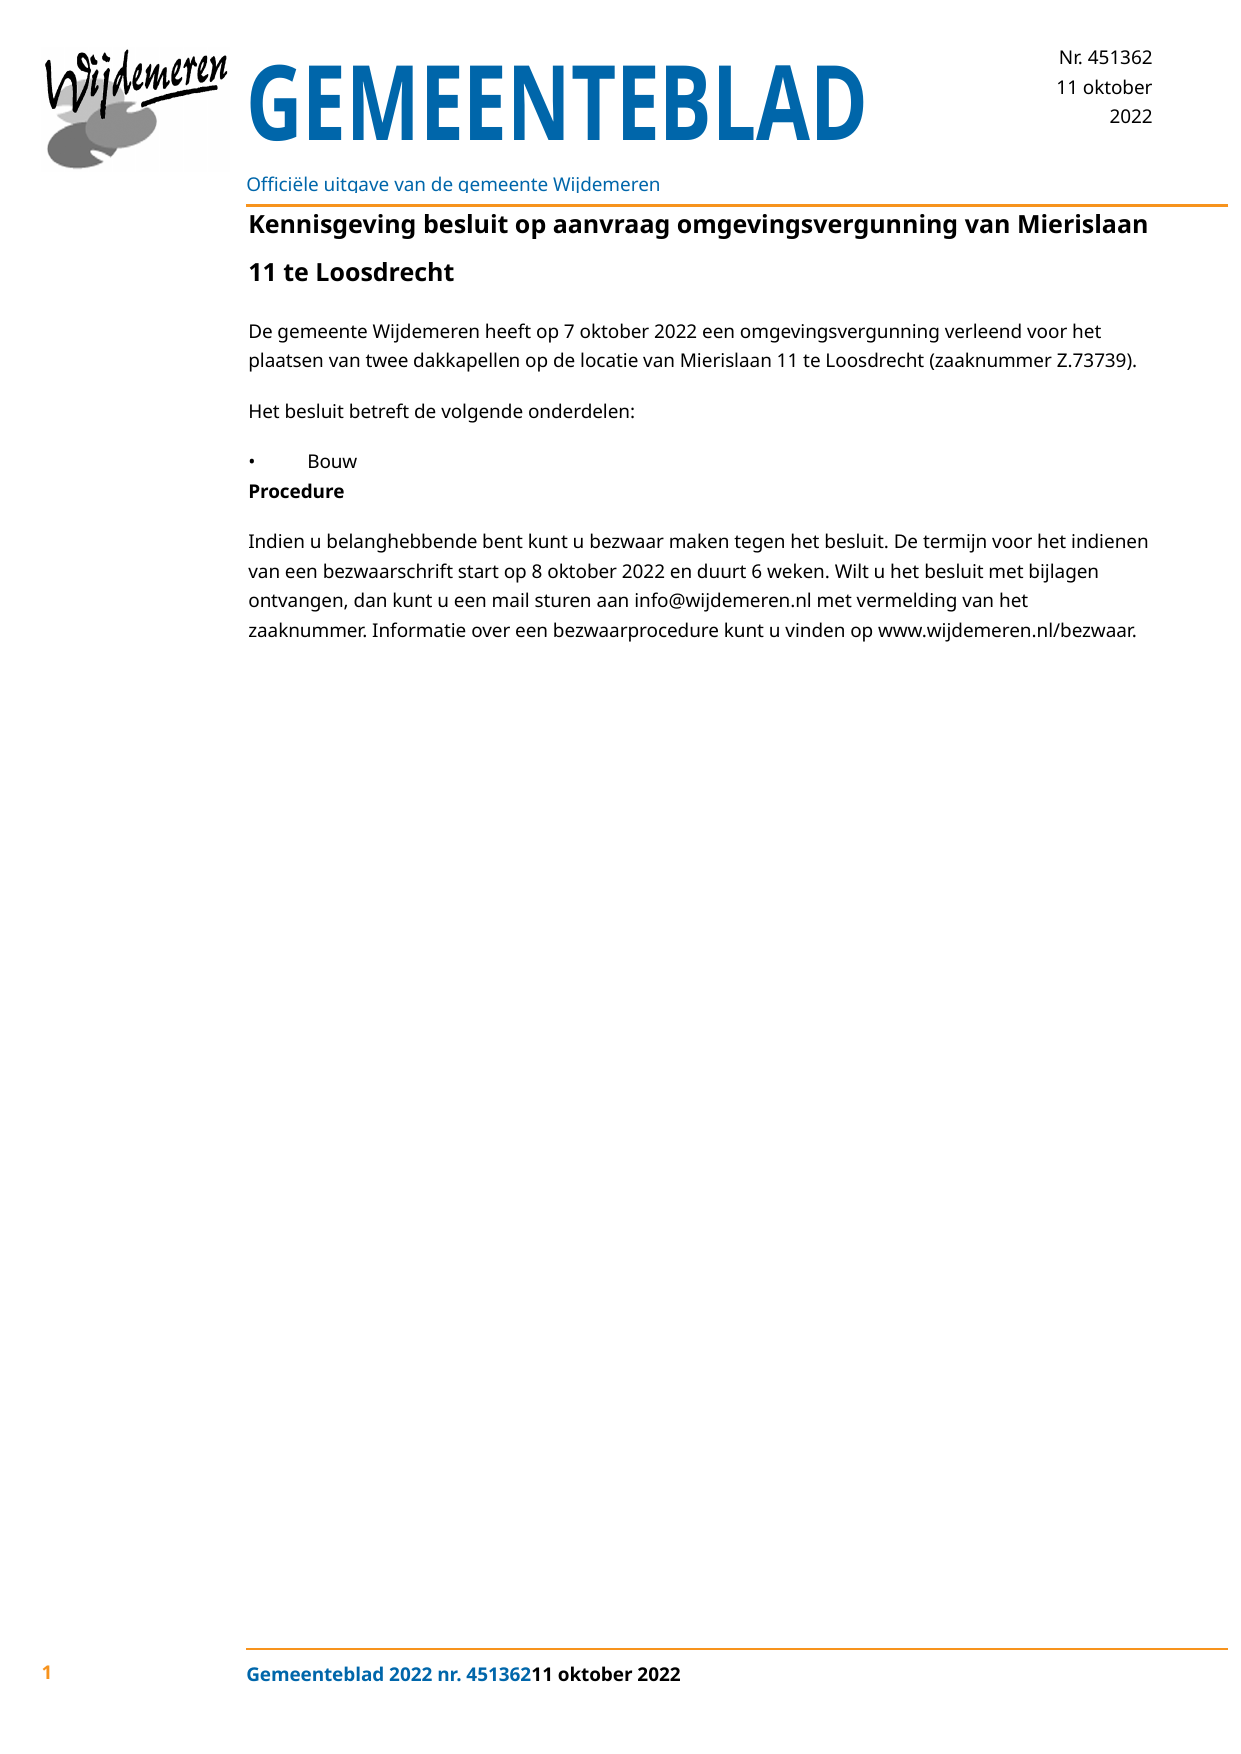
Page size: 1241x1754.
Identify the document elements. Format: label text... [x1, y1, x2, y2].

text Kennisgeving besluit op aanvraag omgevingsvergunning van Mierislaan 11 te Loosdrecht [248, 207, 1152, 288]
picture [41, 47, 231, 172]
list Bouw [248, 448, 1152, 474]
text Indien u belanghebbende bent kunt u bezwaar maken tegen het besluit. De termijn voor het indienen van een bezwaarschrift start op 8 oktober 2022 en duurt 6 weken. Wilt u het besluit met bijlagen ontvangen, dan kunt u een mail sturen aan info@wijdemeren.nl met vermelding van het zaaknummer. Informatie over een bezwaarprocedure kunt u vinden op www.wijdemeren.nl/bezwaar. [248, 528, 1152, 643]
text Het besluit betreft de volgende onderdelen: [248, 398, 1152, 424]
text Procedure [248, 478, 1152, 504]
text De gemeente Wijdemeren heeft op 7 oktober 2022 een omgevingsvergunning verleend voor het plaatsen van twee dakkapellen op de locatie van Mierislaan 11 te Loosdrecht (zaaknummer Z.73739). [248, 318, 1152, 373]
